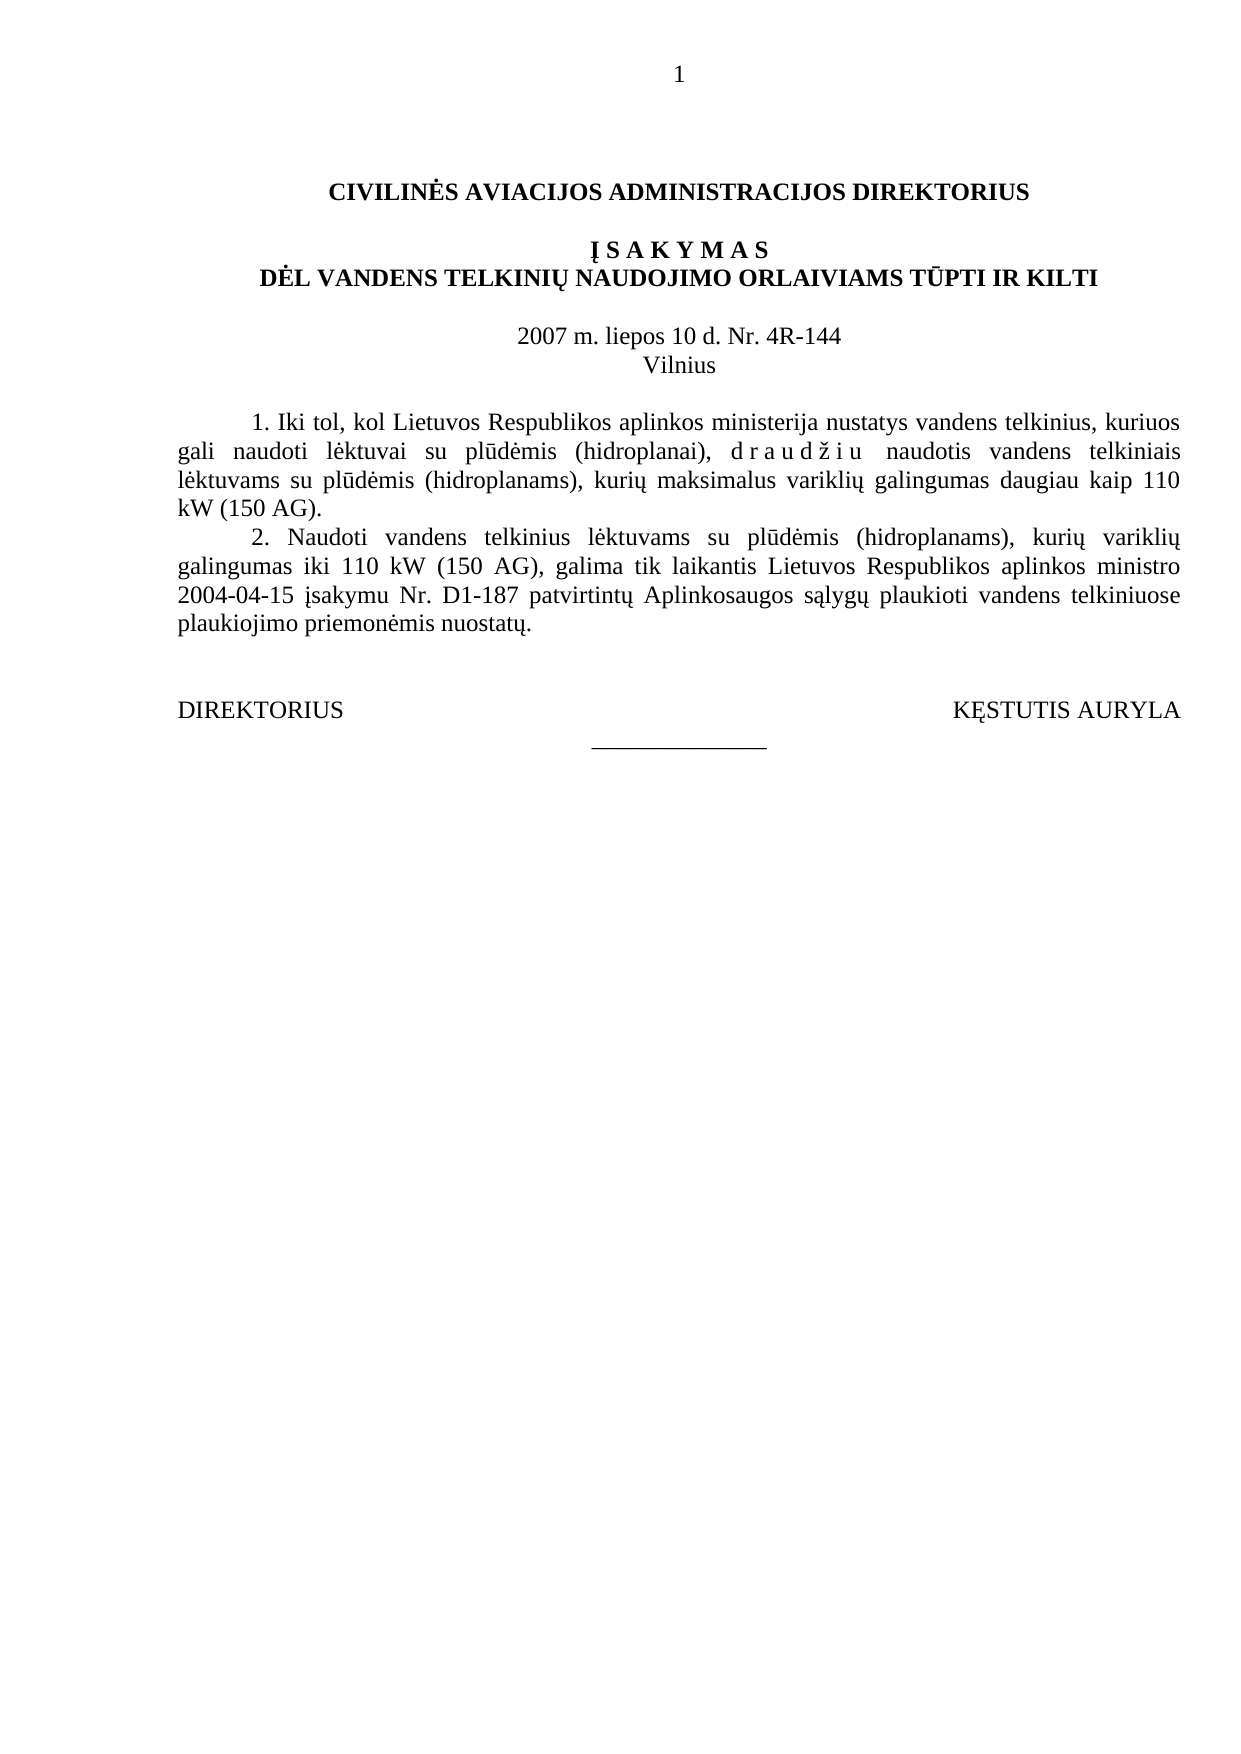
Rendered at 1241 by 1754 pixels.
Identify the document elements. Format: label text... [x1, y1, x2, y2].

text 2. Naudoti vandens telkinius lėktuvams su plūdėmis (hidroplanams), kurių variklių galingumas iki 110 kW (150 AG), galima tik laikantis Lietuvos Respublikos aplinkos ministro 2004-04-15 įsakymu Nr. D1-187 patvirtintų Aplinkosaugos sąlygų plaukioti vandens telkiniuose plaukiojimo priemonėmis nuostatų. [177, 522, 1181, 637]
text 1. Iki tol, kol Lietuvos Respublikos aplinkos ministerija nustatys vandens telkinius, kuriuos gali naudoti lėktuvai su plūdėmis (hidroplanai), draudžiu naudotis vandens telkiniais lėktuvams su plūdėmis (hidroplanams), kurių maksimalus variklių galingumas daugiau kaip 110 kW (150 AG). [177, 407, 1181, 522]
text CIVILINĖS AVIACIJOS ADMINISTRACIJOS DIREKTORIUS [177, 177, 1181, 206]
text DĖL VANDENS TELKINIŲ NAUDOJIMO ORLAIVIAMS TŪPTI IR KILTI [177, 263, 1181, 292]
text Vilnius [177, 350, 1181, 378]
text Į S A K Y M A S [177, 235, 1181, 263]
text ______________ [177, 723, 1181, 752]
text DIREKTORIUS KĘSTUTIS AURYLA [177, 695, 1181, 723]
text 2007 m. liepos 10 d. Nr. 4R-144 [177, 321, 1181, 350]
